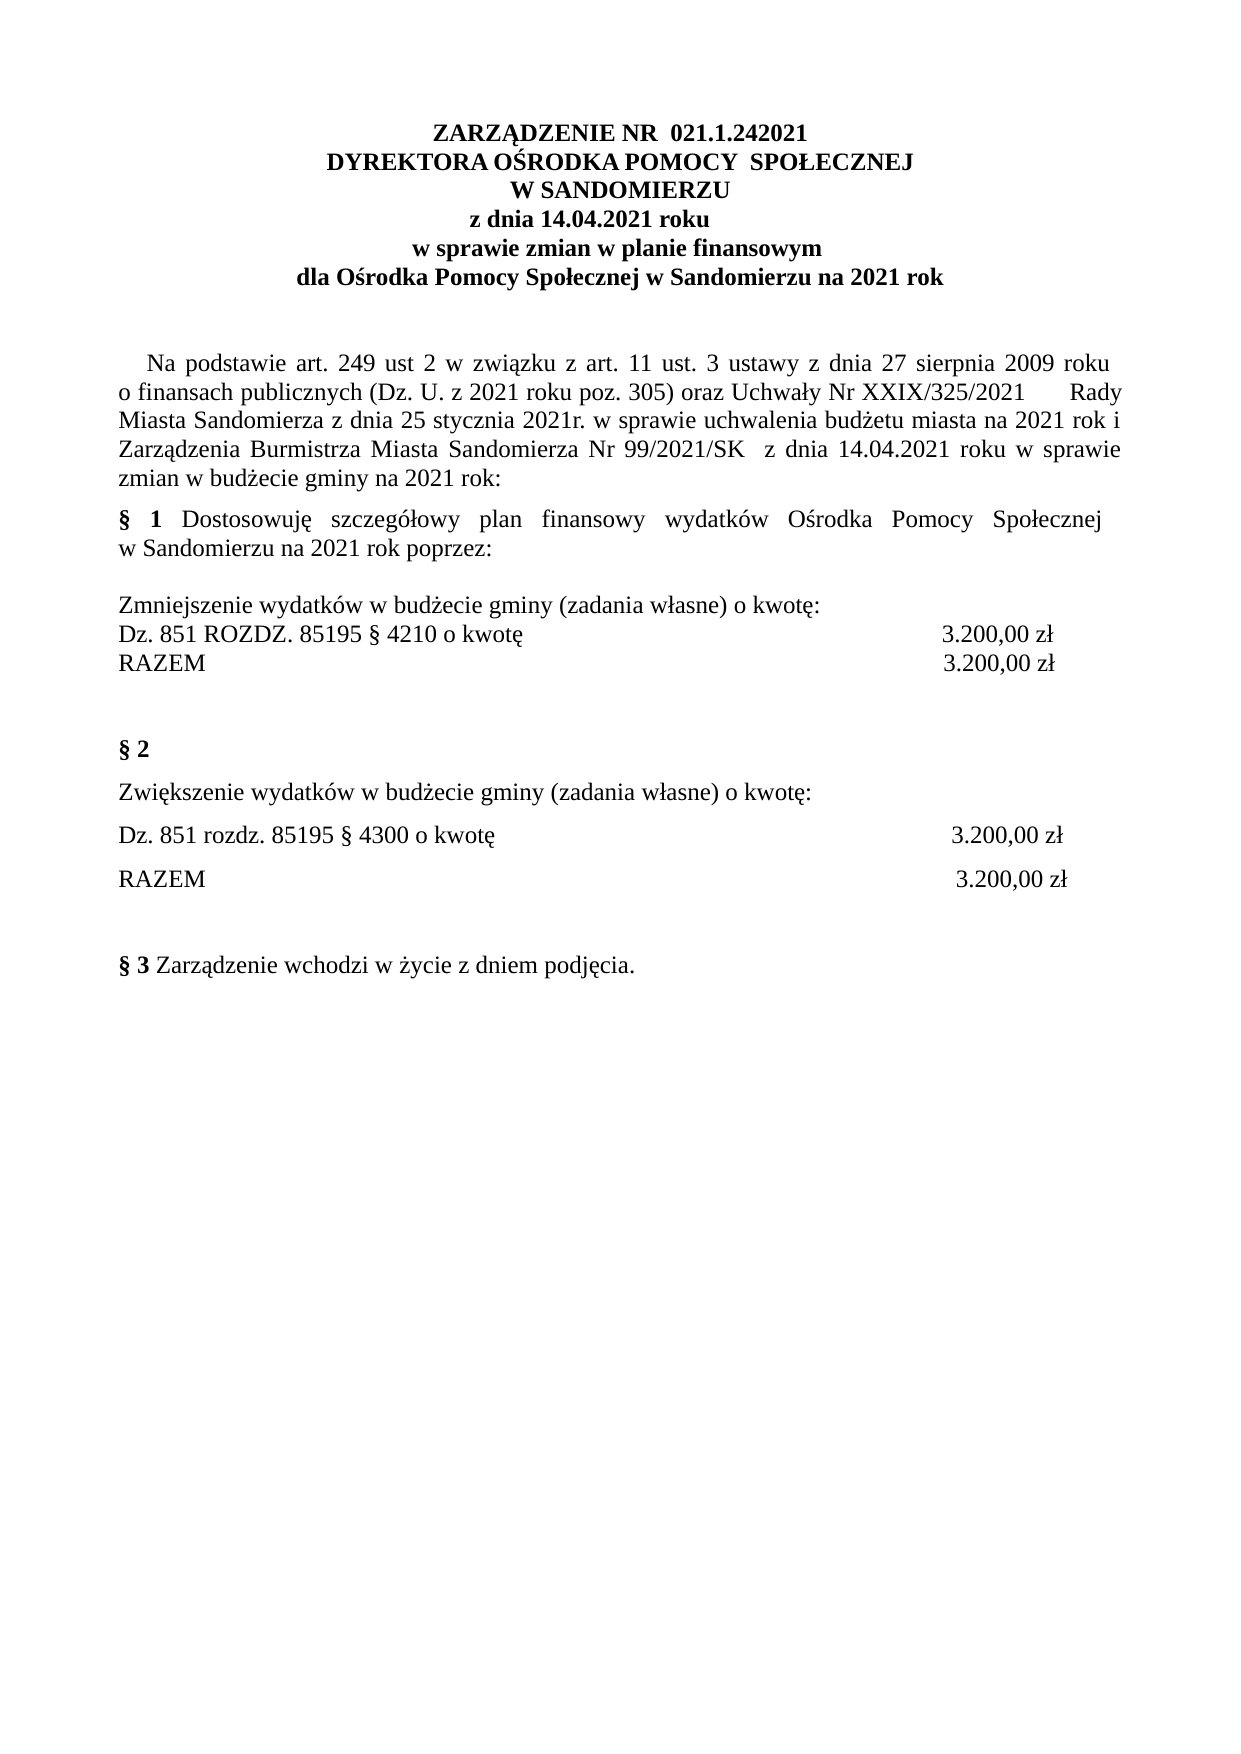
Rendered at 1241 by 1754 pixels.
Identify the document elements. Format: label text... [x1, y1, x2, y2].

text ZARZĄDZENIE NR 021.1.242021 [118, 118, 1122, 147]
text RAZEM 3.200,00 zł [118, 864, 1122, 892]
text w sprawie zmian w planie finansowym [118, 233, 1122, 262]
text Na podstawie art. 249 ust 2 w związku z art. 11 ust. 3 ustawy z dnia 27 sierpnia 2009 roku o finansach publicznych (Dz. U. z 2021 roku poz. 305) oraz Uchwały Nr XXIX/325/2021 Rady Miasta Sandomierza z dnia 25 stycznia 2021r. w sprawie uchwalenia budżetu miasta na 2021 rok i Zarządzenia Burmistrza Miasta Sandomierza Nr 99/2021/SK z dnia 14.04.2021 roku w sprawie zmian w budżecie gminy na 2021 rok: [118, 348, 1122, 492]
text § 2 [118, 734, 1122, 763]
text § 3 Zarządzenie wchodzi w życie z dniem podjęcia. [118, 950, 1122, 979]
text dla Ośrodka Pomocy Społecznej w Sandomierzu na 2021 rok [118, 262, 1122, 291]
text z dnia 14.04.2021 roku [339, 204, 1122, 233]
text § 1 Dostosowuję szczegółowy plan finansowy wydatków Ośrodka Pomocy Społecznej w Sandomierzu na 2021 rok poprzez: [118, 504, 1122, 562]
text Dz. 851 rozdz. 85195 § 4300 o kwotę 3.200,00 zł [118, 821, 1122, 849]
text DYREKTORA OŚRODKA POMOCY SPOŁECZNEJ [118, 147, 1122, 176]
text Dz. 851 ROZDZ. 85195 § 4210 o kwotę 3.200,00 zł [118, 619, 1122, 648]
text RAZEM 3.200,00 zł [118, 648, 1122, 677]
text W SANDOMIERZU [118, 176, 1122, 204]
text Zmniejszenie wydatków w budżecie gminy (zadania własne) o kwotę: [118, 591, 1122, 619]
text Zwiększenie wydatków w budżecie gminy (zadania własne) o kwotę: [118, 777, 1122, 806]
